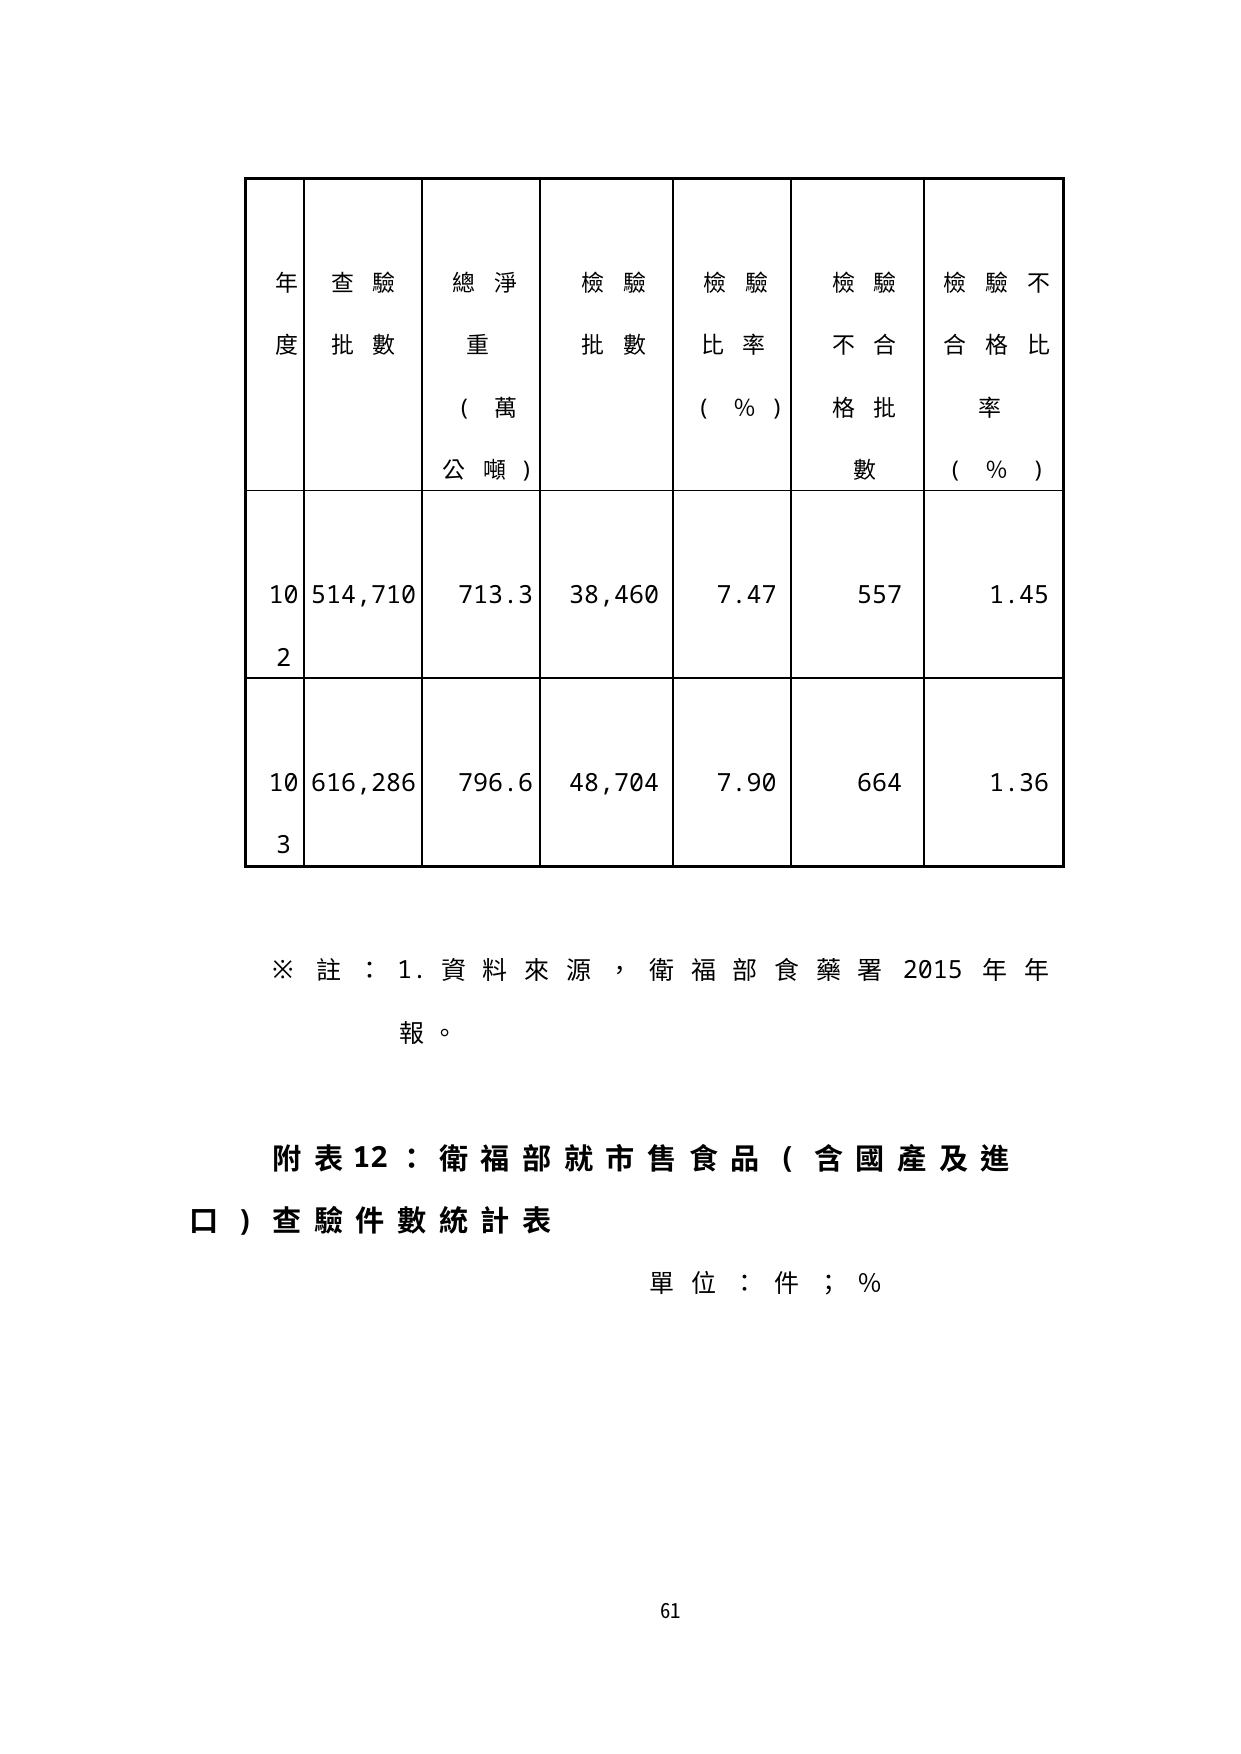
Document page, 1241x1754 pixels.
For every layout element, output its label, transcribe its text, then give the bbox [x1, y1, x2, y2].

table_cell 1.36 [925, 679, 1062, 865]
text 附表12：衛福部就市售食品(含國產及進口)查驗件數統計表 [183, 1115, 1058, 1240]
table_cell 7.47 [674, 491, 790, 677]
table_cell 557 [792, 491, 923, 677]
table_header 檢驗批數 [541, 180, 672, 490]
table_header 檢驗不合格比率(％) [925, 180, 1062, 490]
table_cell 48,704 [541, 679, 672, 865]
table_cell 38,460 [541, 491, 672, 677]
table_header 總淨重(萬公噸) [423, 180, 539, 490]
table_cell 616,286 [305, 679, 421, 865]
table_header 檢驗不合格批數 [792, 180, 923, 490]
table_cell 664 [792, 679, 923, 865]
table_cell 514,710 [305, 491, 421, 677]
table_cell 103 [247, 679, 303, 865]
table_cell 713.3 [423, 491, 539, 677]
text ※註：1.資料來源，衛福部食藥署2015年年報。 [183, 927, 1058, 1052]
table_cell 102 [247, 491, 303, 677]
table_header 年度 [247, 180, 303, 490]
table_cell 796.6 [423, 679, 539, 865]
table_header 查驗批數 [305, 180, 421, 490]
table_header 檢驗比率(％) [674, 180, 790, 490]
table_cell 1.45 [925, 491, 1062, 677]
text 單位：件；％ [183, 1240, 1058, 1302]
table_cell 7.90 [674, 679, 790, 865]
